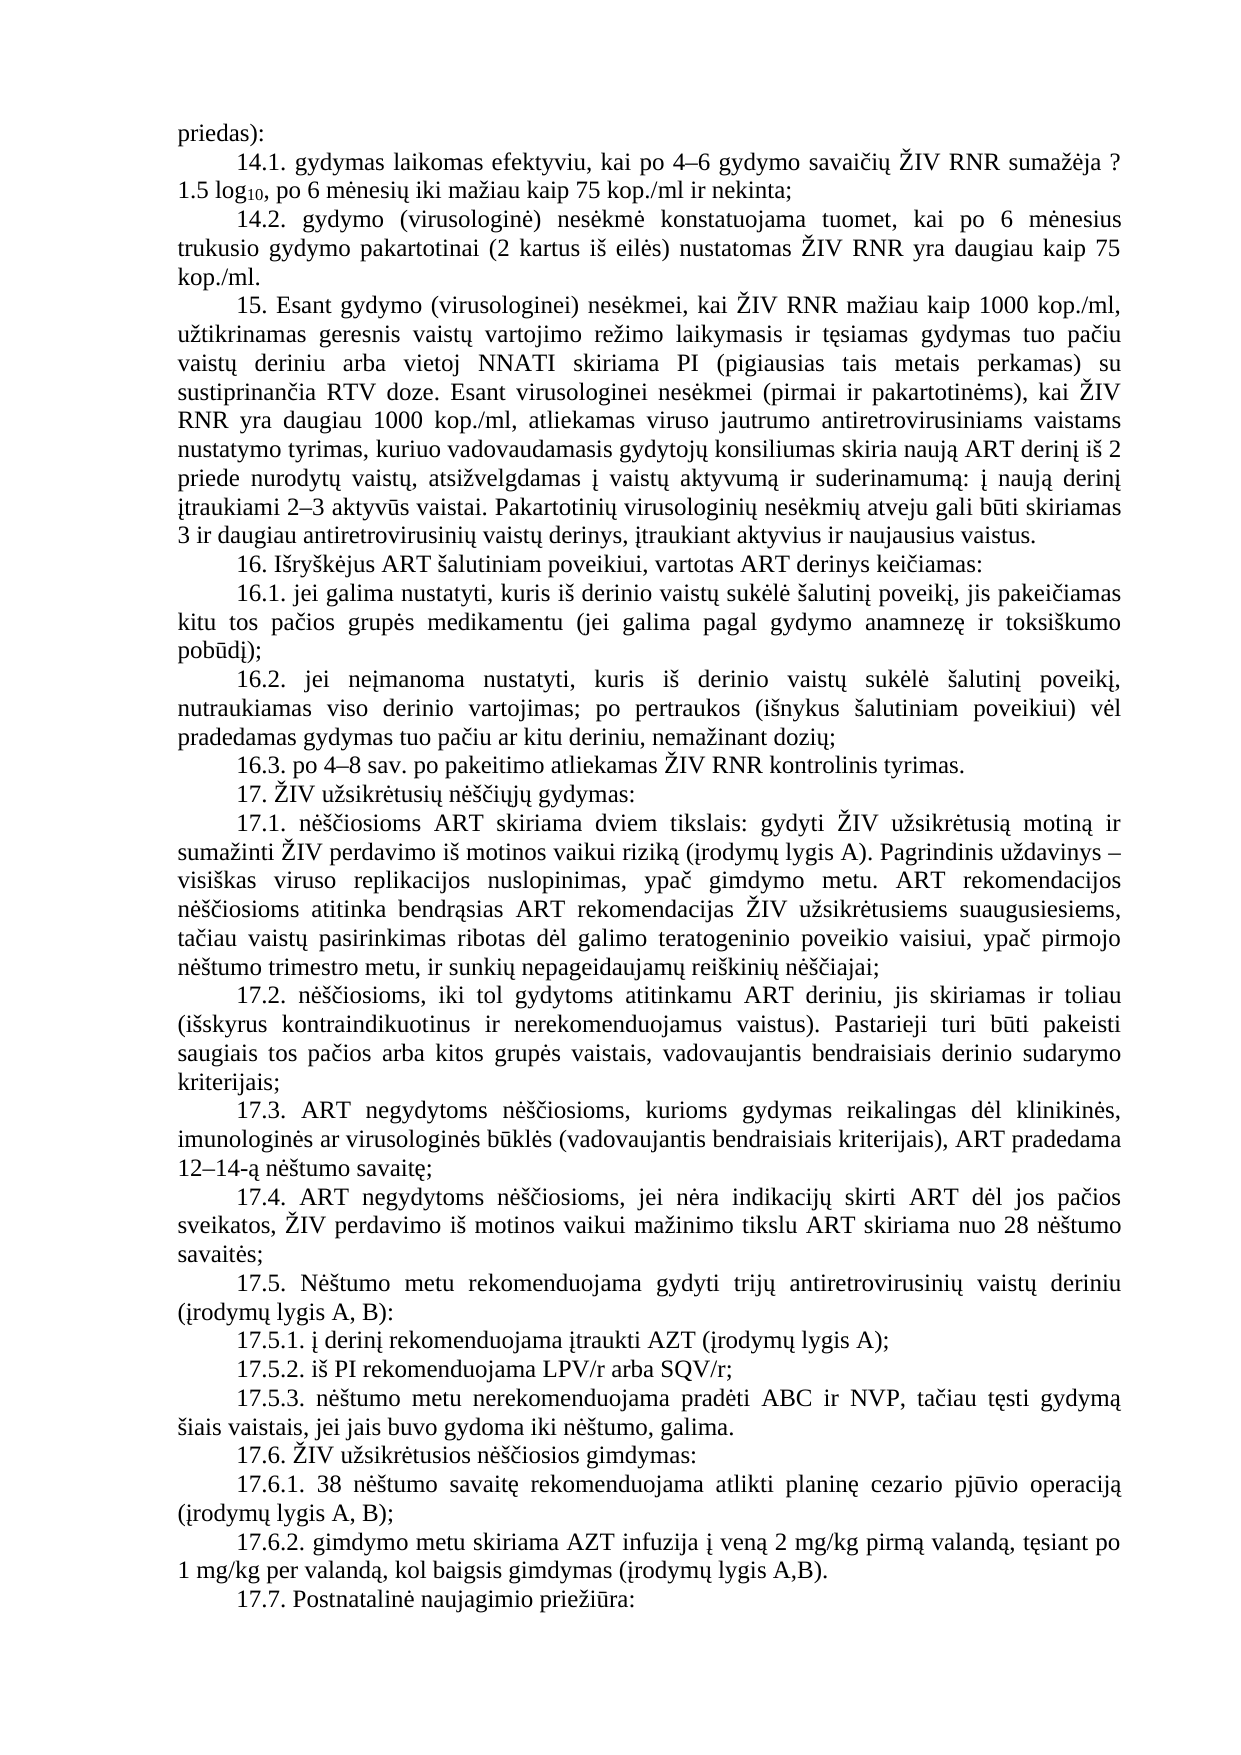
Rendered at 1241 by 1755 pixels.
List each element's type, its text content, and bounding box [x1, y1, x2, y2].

text 16. Išryškėjus ART šalutiniam poveikiui, vartotas ART derinys keičiamas: [177, 549, 1122, 578]
text 17.2. nėščiosioms, iki tol gydytoms atitinkamu ART deriniu, jis skiriamas ir toliau (išskyrus kontraindikuotinus ir nerekomenduojamus vaistus). Pastarieji turi būti pakeisti saugiais tos pačios arba kitos grupės vaistais, vadovaujantis bendraisiais derinio sudarymo kriterijais; [177, 981, 1122, 1096]
text 17. ŽIV užsikrėtusių nėščiųjų gydymas: [177, 779, 1122, 808]
text 17.6.1. 38 nėštumo savaitę rekomenduojama atlikti planinę cezario pjūvio operaciją (įrodymų lygis A, B); [177, 1469, 1122, 1527]
text 17.3. ART negydytoms nėščiosioms, kurioms gydymas reikalingas dėl klinikinės, imunologinės ar virusologinės būklės (vadovaujantis bendraisiais kriterijais), ART pradedama 12–14-ą nėštumo savaitę; [177, 1096, 1122, 1182]
text priedas): [177, 118, 1122, 147]
text 17.1. nėščiosioms ART skiriama dviem tikslais: gydyti ŽIV užsikrėtusią motiną ir sumažinti ŽIV perdavimo iš motinos vaikui riziką (įrodymų lygis A). Pagrindinis uždavinys – visiškas viruso replikacijos nuslopinimas, ypač gimdymo metu. ART rekomendacijos nėščiosioms atitinka bendrąsias ART rekomendacijas ŽIV užsikrėtusiems suaugusiesiems, tačiau vaistų pasirinkimas ribotas dėl galimo teratogeninio poveikio vaisiui, ypač pirmojo nėštumo trimestro metu, ir sunkių nepageidaujamų reiškinių nėščiajai; [177, 808, 1122, 981]
text 15. Esant gydymo (virusologinei) nesėkmei, kai ŽIV RNR mažiau kaip 1000 kop./ml, užtikrinamas geresnis vaistų vartojimo režimo laikymasis ir tęsiamas gydymas tuo pačiu vaistų deriniu arba vietoj NNATI skiriama PI (pigiausias tais metais perkamas) su sustiprinančia RTV doze. Esant virusologinei nesėkmei (pirmai ir pakartotinėms), kai ŽIV RNR yra daugiau 1000 kop./ml, atliekamas viruso jautrumo antiretrovirusiniams vaistams nustatymo tyrimas, kuriuo vadovaudamasis gydytojų konsiliumas skiria naują ART derinį iš 2 priede nurodytų vaistų, atsižvelgdamas į vaistų aktyvumą ir suderinamumą: į naują derinį įtraukiami 2–3 aktyvūs vaistai. Pakartotinių virusologinių nesėkmių atveju gali būti skiriamas 3 ir daugiau antiretrovirusinių vaistų derinys, įtraukiant aktyvius ir naujausius vaistus. [177, 291, 1122, 549]
text 14.2. gydymo (virusologinė) nesėkmė konstatuojama tuomet, kai po 6 mėnesius trukusio gydymo pakartotinai (2 kartus iš eilės) nustatomas ŽIV RNR yra daugiau kaip 75 kop./ml. [177, 204, 1122, 291]
text 17.4. ART negydytoms nėščiosioms, jei nėra indikacijų skirti ART dėl jos pačios sveikatos, ŽIV perdavimo iš motinos vaikui mažinimo tikslu ART skiriama nuo 28 nėštumo savaitės; [177, 1182, 1122, 1268]
text 17.6. ŽIV užsikrėtusios nėščiosios gimdymas: [177, 1441, 1122, 1469]
text 16.1. jei galima nustatyti, kuris iš derinio vaistų sukėlė šalutinį poveikį, jis pakeičiamas kitu tos pačios grupės medikamentu (jei galima pagal gydymo anamnezę ir toksiškumo pobūdį); [177, 578, 1122, 664]
text 17.5.2. iš PI rekomenduojama LPV/r arba SQV/r; [177, 1354, 1122, 1383]
text 17.7. Postnatalinė naujagimio priežiūra: [177, 1584, 1122, 1613]
text 17.6.2. gimdymo metu skiriama AZT infuzija į veną 2 mg/kg pirmą valandą, tęsiant po 1 mg/kg per valandą, kol baigsis gimdymas (įrodymų lygis A,B). [177, 1527, 1122, 1584]
text 14.1. gydymas laikomas efektyviu, kai po 4–6 gydymo savaičių ŽIV RNR sumažėja ?1.5 log10, po 6 mėnesių iki mažiau kaip 75 kop./ml ir nekinta; [177, 147, 1122, 204]
text 17.5.3. nėštumo metu nerekomenduojama pradėti ABC ir NVP, tačiau tęsti gydymą šiais vaistais, jei jais buvo gydoma iki nėštumo, galima. [177, 1383, 1122, 1441]
text 16.2. jei neįmanoma nustatyti, kuris iš derinio vaistų sukėlė šalutinį poveikį, nutraukiamas viso derinio vartojimas; po pertraukos (išnykus šalutiniam poveikiui) vėl pradedamas gydymas tuo pačiu ar kitu deriniu, nemažinant dozių; [177, 664, 1122, 751]
text 17.5.1. į derinį rekomenduojama įtraukti AZT (įrodymų lygis A); [177, 1326, 1122, 1354]
text 16.3. po 4–8 sav. po pakeitimo atliekamas ŽIV RNR kontrolinis tyrimas. [177, 751, 1122, 779]
text 17.5. Nėštumo metu rekomenduojama gydyti trijų antiretrovirusinių vaistų deriniu (įrodymų lygis A, B): [177, 1268, 1122, 1326]
